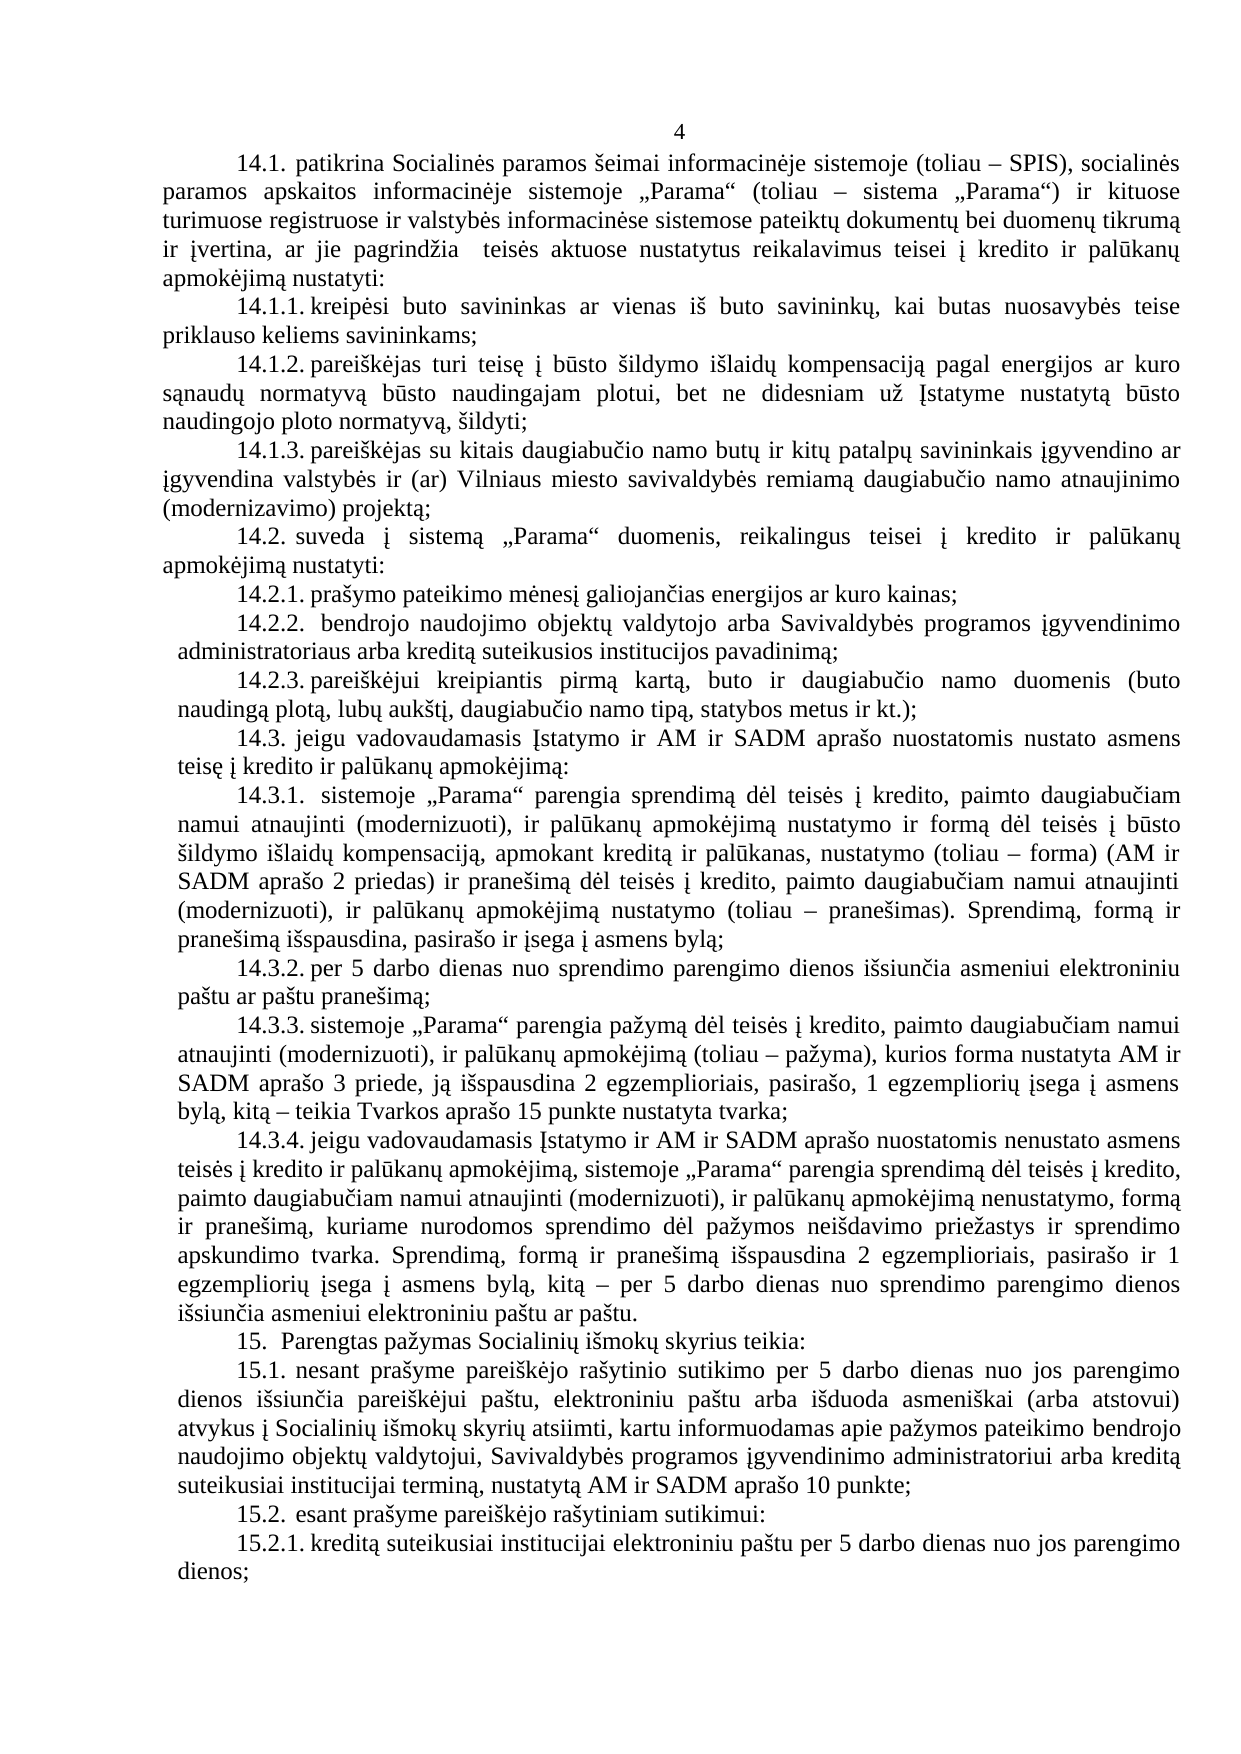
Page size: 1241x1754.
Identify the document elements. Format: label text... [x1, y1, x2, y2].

text 14.2.3. pareiškėjui kreipiantis pirmą kartą, buto ir daugiabučio namo duomenis (buto naudingą plotą, lubų aukštį, daugiabučio namo tipą, statybos metus ir kt.); [177, 665, 1181, 723]
text 15.1. nesant prašyme pareiškėjo rašytinio sutikimo per 5 darbo dienas nuo jos parengimo dienos išsiunčia pareiškėjui paštu, elektroniniu paštu arba išduoda asmeniškai (arba atstovui) atvykus į Socialinių išmokų skyrių atsiimti, kartu informuodamas apie pažymos pateikimo bendrojo naudojimo objektų valdytojui, Savivaldybės programos įgyvendinimo administratoriui arba kreditą suteikusiai institucijai terminą, nustatytą AM ir SADM aprašo 10 punkte; [177, 1355, 1181, 1499]
text 14.1.1. kreipėsi buto savininkas ar vienas iš buto savininkų, kai butas nuosavybės teise priklauso keliems savininkams; [162, 291, 1181, 349]
text 14.1. patikrina Socialinės paramos šeimai informacinėje sistemoje (toliau – SPIS), socialinės paramos apskaitos informacinėje sistemoje „Parama“ (toliau – sistema „Parama“) ir kituose turimuose registruose ir valstybės informacinėse sistemose pateiktų dokumentų bei duomenų tikrumą ir įvertina, ar jie pagrindžia teisės aktuose nustatytus reikalavimus teisei į kredito ir palūkanų apmokėjimą nustatyti: [162, 148, 1181, 291]
text 15. Parengtas pažymas Socialinių išmokų skyrius teikia: [177, 1326, 1181, 1355]
text 14.2.1. prašymo pateikimo mėnesį galiojančias energijos ar kuro kainas; [236, 579, 1181, 608]
text 15.2. esant prašyme pareiškėjo rašytiniam sutikimui: [177, 1499, 1181, 1528]
text 15.2.1. kreditą suteikusiai institucijai elektroniniu paštu per 5 darbo dienas nuo jos parengimo dienos; [177, 1528, 1181, 1585]
text 14.3.2. per 5 darbo dienas nuo sprendimo parengimo dienos išsiunčia asmeniui elektroniniu paštu ar paštu pranešimą; [177, 953, 1181, 1010]
text 14.3. jeigu vadovaudamasis Įstatymo ir AM ir SADM aprašo nuostatomis nustato asmens teisę į kredito ir palūkanų apmokėjimą: [177, 723, 1181, 780]
text 14.3.4. jeigu vadovaudamasis Įstatymo ir AM ir SADM aprašo nuostatomis nenustato asmens teisės į kredito ir palūkanų apmokėjimą, sistemoje „Parama“ parengia sprendimą dėl teisės į kredito, paimto daugiabučiam namui atnaujinti (modernizuoti), ir palūkanų apmokėjimą nenustatymo, formą ir pranešimą, kuriame nurodomos sprendimo dėl pažymos neišdavimo priežastys ir sprendimo apskundimo tvarka. Sprendimą, formą ir pranešimą išspausdina 2 egzemplioriais, pasirašo ir 1 egzempliorių įsega į asmens bylą, kitą – per 5 darbo dienas nuo sprendimo parengimo dienos išsiunčia asmeniui elektroniniu paštu ar paštu. [177, 1125, 1181, 1326]
text 14.3.3. sistemoje „Parama“ parengia pažymą dėl teisės į kredito, paimto daugiabučiam namui atnaujinti (modernizuoti), ir palūkanų apmokėjimą (toliau – pažyma), kurios forma nustatyta AM ir SADM aprašo 3 priede, ją išspausdina 2 egzemplioriais, pasirašo, 1 egzempliorių įsega į asmens bylą, kitą – teikia Tvarkos aprašo 15 punkte nustatyta tvarka; [177, 1010, 1181, 1125]
text 14.3.1. sistemoje „Parama“ parengia sprendimą dėl teisės į kredito, paimto daugiabučiam namui atnaujinti (modernizuoti), ir palūkanų apmokėjimą nustatymo ir formą dėl teisės į būsto šildymo išlaidų kompensaciją, apmokant kreditą ir palūkanas, nustatymo (toliau – forma) (AM ir SADM aprašo 2 priedas) ir pranešimą dėl teisės į kredito, paimto daugiabučiam namui atnaujinti (modernizuoti), ir palūkanų apmokėjimą nustatymo (toliau – pranešimas). Sprendimą, formą ir pranešimą išspausdina, pasirašo ir įsega į asmens bylą; [177, 780, 1181, 953]
text 14.2.2. bendrojo naudojimo objektų valdytojo arba Savivaldybės programos įgyvendinimo administratoriaus arba kreditą suteikusios institucijos pavadinimą; [177, 608, 1181, 665]
text 14.1.3. pareiškėjas su kitais daugiabučio namo butų ir kitų patalpų savininkais įgyvendino ar įgyvendina valstybės ir (ar) Vilniaus miesto savivaldybės remiamą daugiabučio namo atnaujinimo (modernizavimo) projektą; [162, 435, 1181, 521]
text 14.2. suveda į sistemą „Parama“ duomenis, reikalingus teisei į kredito ir palūkanų apmokėjimą nustatyti: [162, 521, 1181, 579]
text 14.1.2. pareiškėjas turi teisę į būsto šildymo išlaidų kompensaciją pagal energijos ar kuro sąnaudų normatyvą būsto naudingajam plotui, bet ne didesniam už Įstatyme nustatytą būsto naudingojo ploto normatyvą, šildyti; [162, 349, 1181, 435]
